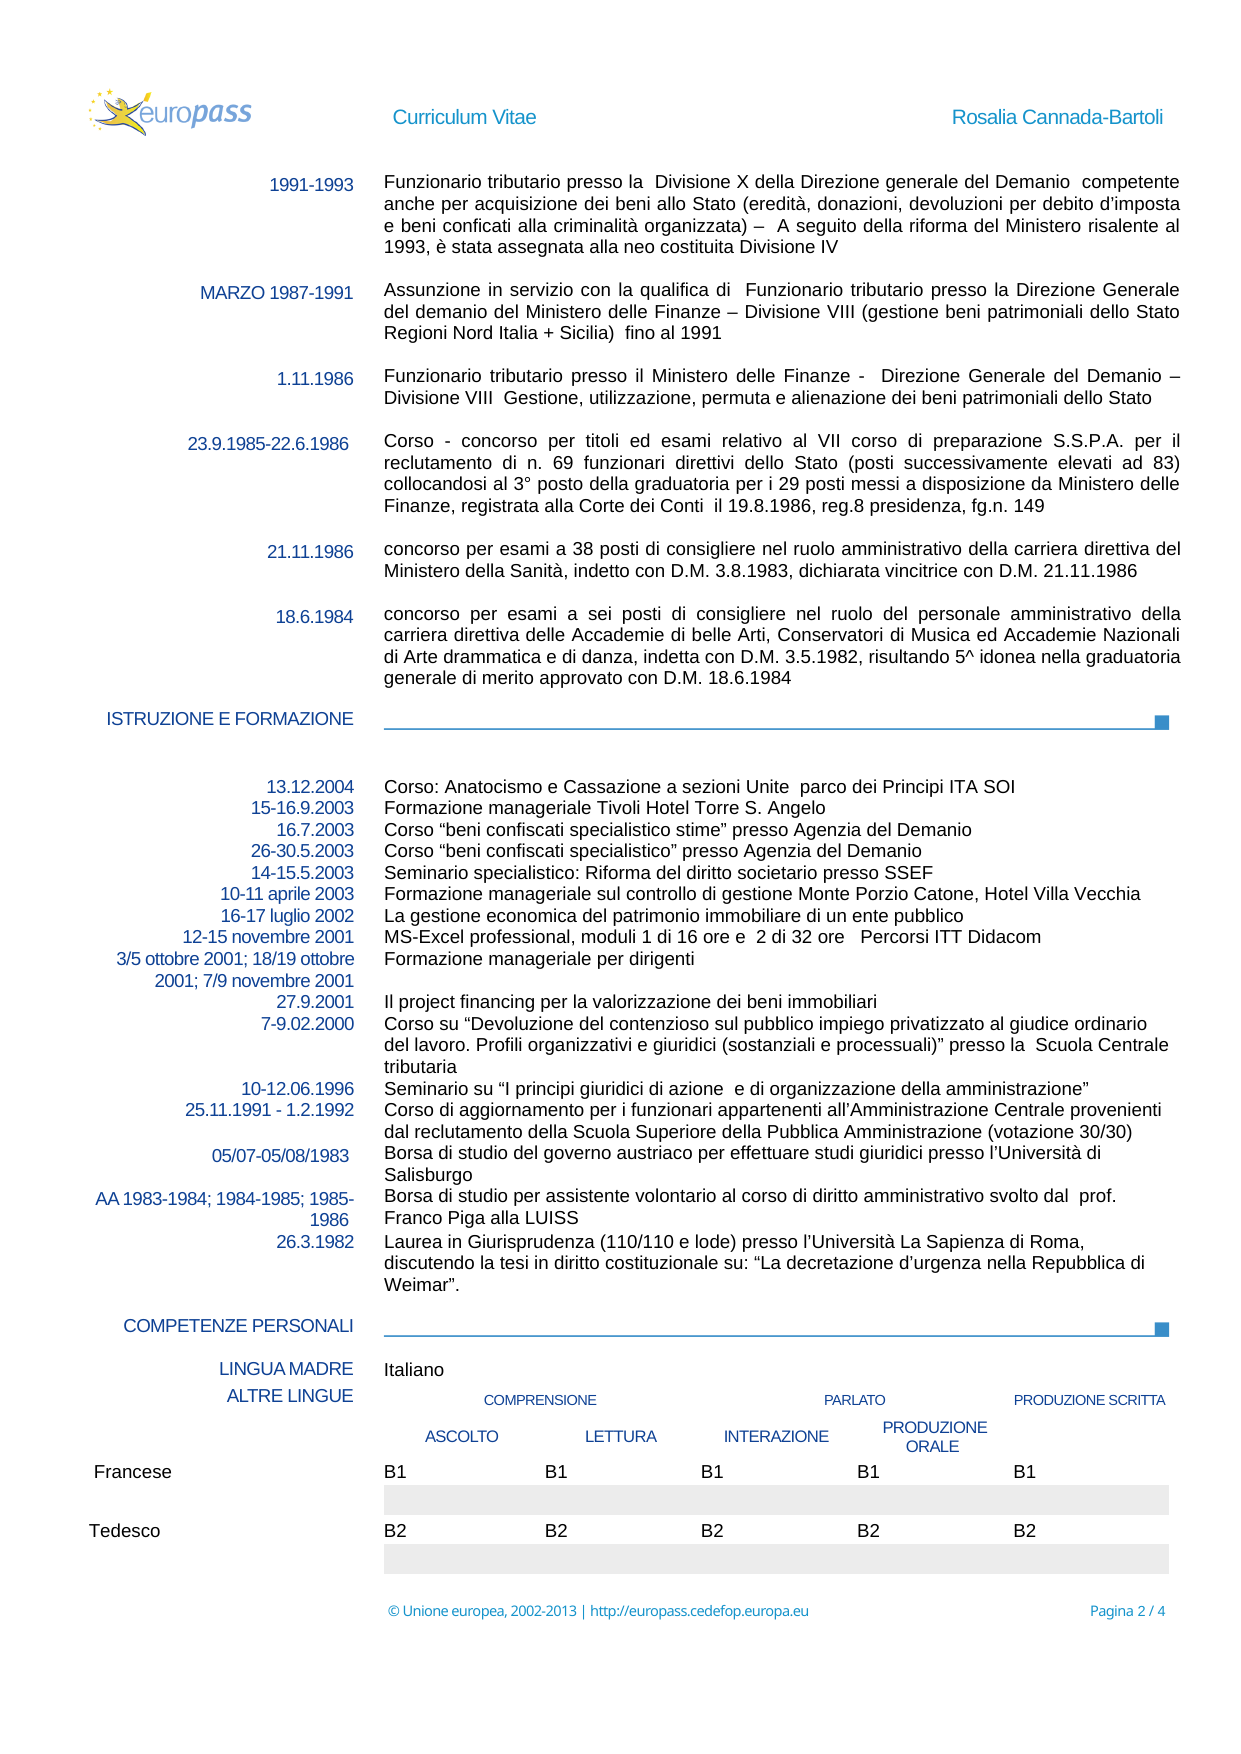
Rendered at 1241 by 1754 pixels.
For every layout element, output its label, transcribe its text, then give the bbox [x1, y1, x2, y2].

table_cell B1 [857, 1456, 1013, 1485]
table_cell 23.9.1985-22.6.1986 [89, 430, 384, 538]
table_header [384, 1315, 1169, 1335]
table_cell Corso “beni confiscati specialistico” presso Agenzia del Demanio [384, 840, 1170, 862]
table_cell 26.3.1982 [89, 1231, 384, 1295]
table_header ISTRUZIONE E FORMAZIONE [89, 708, 384, 730]
table_cell 14-15.5.2003 [89, 862, 384, 883]
table_cell Corso - concorso per titoli ed esami relativo al VII corso di preparazione S.S.P.A. per il reclutamento di n. 69 funzionari direttivi dello Stato (posti successivamente elevati ad 83) collocandosi al 3° posto della graduatoria per i 29 posti messi a disposizione da Ministero delle Finanze, registrata alla Corte dei Conti il 19.8.1986, reg.8 presidenza, fg.n. 149 [384, 430, 1181, 538]
table_cell B2 [545, 1515, 701, 1544]
table_cell B1 [701, 1456, 857, 1485]
table_header [384, 749, 1170, 775]
table_cell 21.11.1986 [89, 538, 384, 602]
table_cell 7-9.02.2000 [89, 1013, 384, 1077]
table_cell MS-Excel professional, moduli 1 di 16 ore e 2 di 32 ore Percorsi ITT Didacom [384, 926, 1170, 948]
table_cell Laurea in Giurisprudenza (110/110 e lode) presso l’Università La Sapienza di Roma, discutendo la tesi in diritto costituzionale su: “La decretazione d’urgenza nella Repubblica di Weimar”. [384, 1231, 1170, 1295]
table_cell Il project financing per la valorizzazione dei beni immobiliari [384, 991, 1170, 1013]
table_cell 25.11.1991 - 1.2.1992 [89, 1099, 384, 1142]
table_cell B1 [384, 1456, 544, 1485]
table_cell concorso per esami a sei posti di consigliere nel ruolo del personale amministrativo della carriera direttiva delle Accademie di belle Arti, Conservatori di Musica ed Accademie Nazionali di Arte drammatica e di danza, indetta con D.M. 3.5.1982, risultando 5^ idonea nella graduatoria generale di merito approvato con D.M. 18.6.1984 [384, 603, 1181, 689]
table_cell 12-15 novembre 2001 [89, 926, 384, 948]
table_cell Tedesco [89, 1515, 384, 1544]
table_cell B2 [701, 1515, 857, 1544]
table_cell [89, 1485, 384, 1515]
table_cell 3/5 ottobre 2001; 18/19 ottobre 2001; 7/9 novembre 2001 [89, 948, 384, 991]
table_cell Marzo 1987-1991 [89, 279, 384, 365]
table_header Italiano [384, 1356, 1169, 1382]
table_cell 16.7.2003 [89, 819, 384, 840]
table_cell Funzionario tributario presso la Divisione X della Direzione generale del Demanio competente anche per acquisizione dei beni allo Stato (eredità, donazioni, devoluzioni per debito d’imposta e beni conficati alla criminalità organizzata) – A seguito della riforma del Ministero risalente al 1993, è stata assegnata alla neo costituita Divisione IV [384, 171, 1181, 279]
table_cell Assunzione in servizio con la qualifica di Funzionario tributario presso la Direzione Generale del demanio del Ministero delle Finanze – Divisione VIII (gestione beni patrimoniali dello Stato Regioni Nord Italia + Sicilia) fino al 1991 [384, 279, 1181, 365]
table_cell 16-17 luglio 2002 [89, 905, 384, 926]
table_cell AA 1983-1984; 1984-1985; 1985-1986 [89, 1185, 384, 1231]
table_cell Altre lingue [89, 1382, 384, 1456]
table_cell 13.12.2004 [89, 775, 384, 797]
table_cell Lettura [545, 1418, 701, 1456]
table_cell Funzionario tributario presso il Ministero delle Finanze - Direzione Generale del Demanio – Divisione VIII Gestione, utilizzazione, permuta e alienazione dei beni patrimoniali dello Stato [384, 365, 1181, 430]
table_cell Borsa di studio per assistente volontario al corso di diritto amministrativo svolto dal prof. Franco Piga alla LUISS [384, 1185, 1170, 1231]
table_cell Formazione manageriale Tivoli Hotel Torre S. Angelo [384, 797, 1170, 818]
table_cell B1 [545, 1456, 701, 1485]
table_cell Seminario specialistico: Riforma del diritto societario presso SSEF [384, 862, 1170, 883]
table_cell 10-11 aprile 2003 [89, 883, 384, 905]
table_cell 18.6.1984 [89, 603, 384, 689]
table_cell Produzione orale [857, 1418, 1013, 1456]
table_cell La gestione economica del patrimonio immobiliare di un ente pubblico [384, 905, 1170, 926]
table_cell 05/07-05/08/1983 [89, 1142, 384, 1185]
table_cell Corso di aggiornamento per i funzionari appartenenti all’Amministrazione Centrale provenienti dal reclutamento della Scuola Superiore della Pubblica Amministrazione (votazione 30/30) [384, 1099, 1170, 1142]
table_cell 10-12.06.1996 [89, 1077, 384, 1099]
table_cell Formazione manageriale per dirigenti [384, 948, 1170, 991]
table_cell Corso su “Devoluzione del contenzioso sul pubblico impiego privatizzato al giudice ordinario del lavoro. Profili organizzativi e giuridici (sostanziali e processuali)” presso la Scuola Centrale tributaria [384, 1013, 1170, 1077]
table_header [384, 708, 1169, 728]
table_cell Ascolto [384, 1418, 544, 1456]
table_cell [89, 1544, 384, 1574]
table_cell COMPRENSIONE [384, 1382, 701, 1418]
table_cell 15-16.9.2003 [89, 797, 384, 818]
table_cell 1.11.1986 [89, 365, 384, 430]
table_cell [384, 1485, 1169, 1515]
table_header COMPETENZE PERSONALI [89, 1315, 384, 1336]
table_cell B1 [1013, 1456, 1169, 1485]
table_cell PRODUZIONE SCRITTA [1013, 1382, 1169, 1418]
table_cell B2 [1013, 1515, 1169, 1544]
table_cell [384, 1544, 1169, 1574]
table_cell Formazione manageriale sul controllo di gestione Monte Porzio Catone, Hotel Villa Vecchia [384, 883, 1170, 905]
table_cell Borsa di studio del governo austriaco per effettuare studi giuridici presso l’Università di Salisburgo [384, 1142, 1170, 1185]
table_cell Francese [89, 1456, 384, 1485]
table_cell B2 [384, 1515, 544, 1544]
table_cell 26-30.5.2003 [89, 840, 384, 862]
table_header Lingua madre [89, 1356, 384, 1382]
table_cell Corso “beni confiscati specialistico stime” presso Agenzia del Demanio [384, 819, 1170, 840]
table_cell 1991-1993 [89, 171, 384, 279]
table_cell PARLATO [701, 1382, 1013, 1418]
table_cell [1013, 1418, 1169, 1456]
table_cell B2 [857, 1515, 1013, 1544]
table_cell Interazione [701, 1418, 857, 1456]
table_cell Corso: Anatocismo e Cassazione a sezioni Unite parco dei Principi ITA SOI [384, 775, 1170, 797]
table_cell concorso per esami a 38 posti di consigliere nel ruolo amministrativo della carriera direttiva del Ministero della Sanità, indetto con D.M. 3.8.1983, dichiarata vincitrice con D.M. 21.11.1986 [384, 538, 1181, 602]
table_cell Seminario su “I principi giuridici di azione e di organizzazione della amministrazione” [384, 1077, 1170, 1099]
table_cell 27.9.2001 [89, 991, 384, 1013]
table_header [95, 749, 384, 775]
